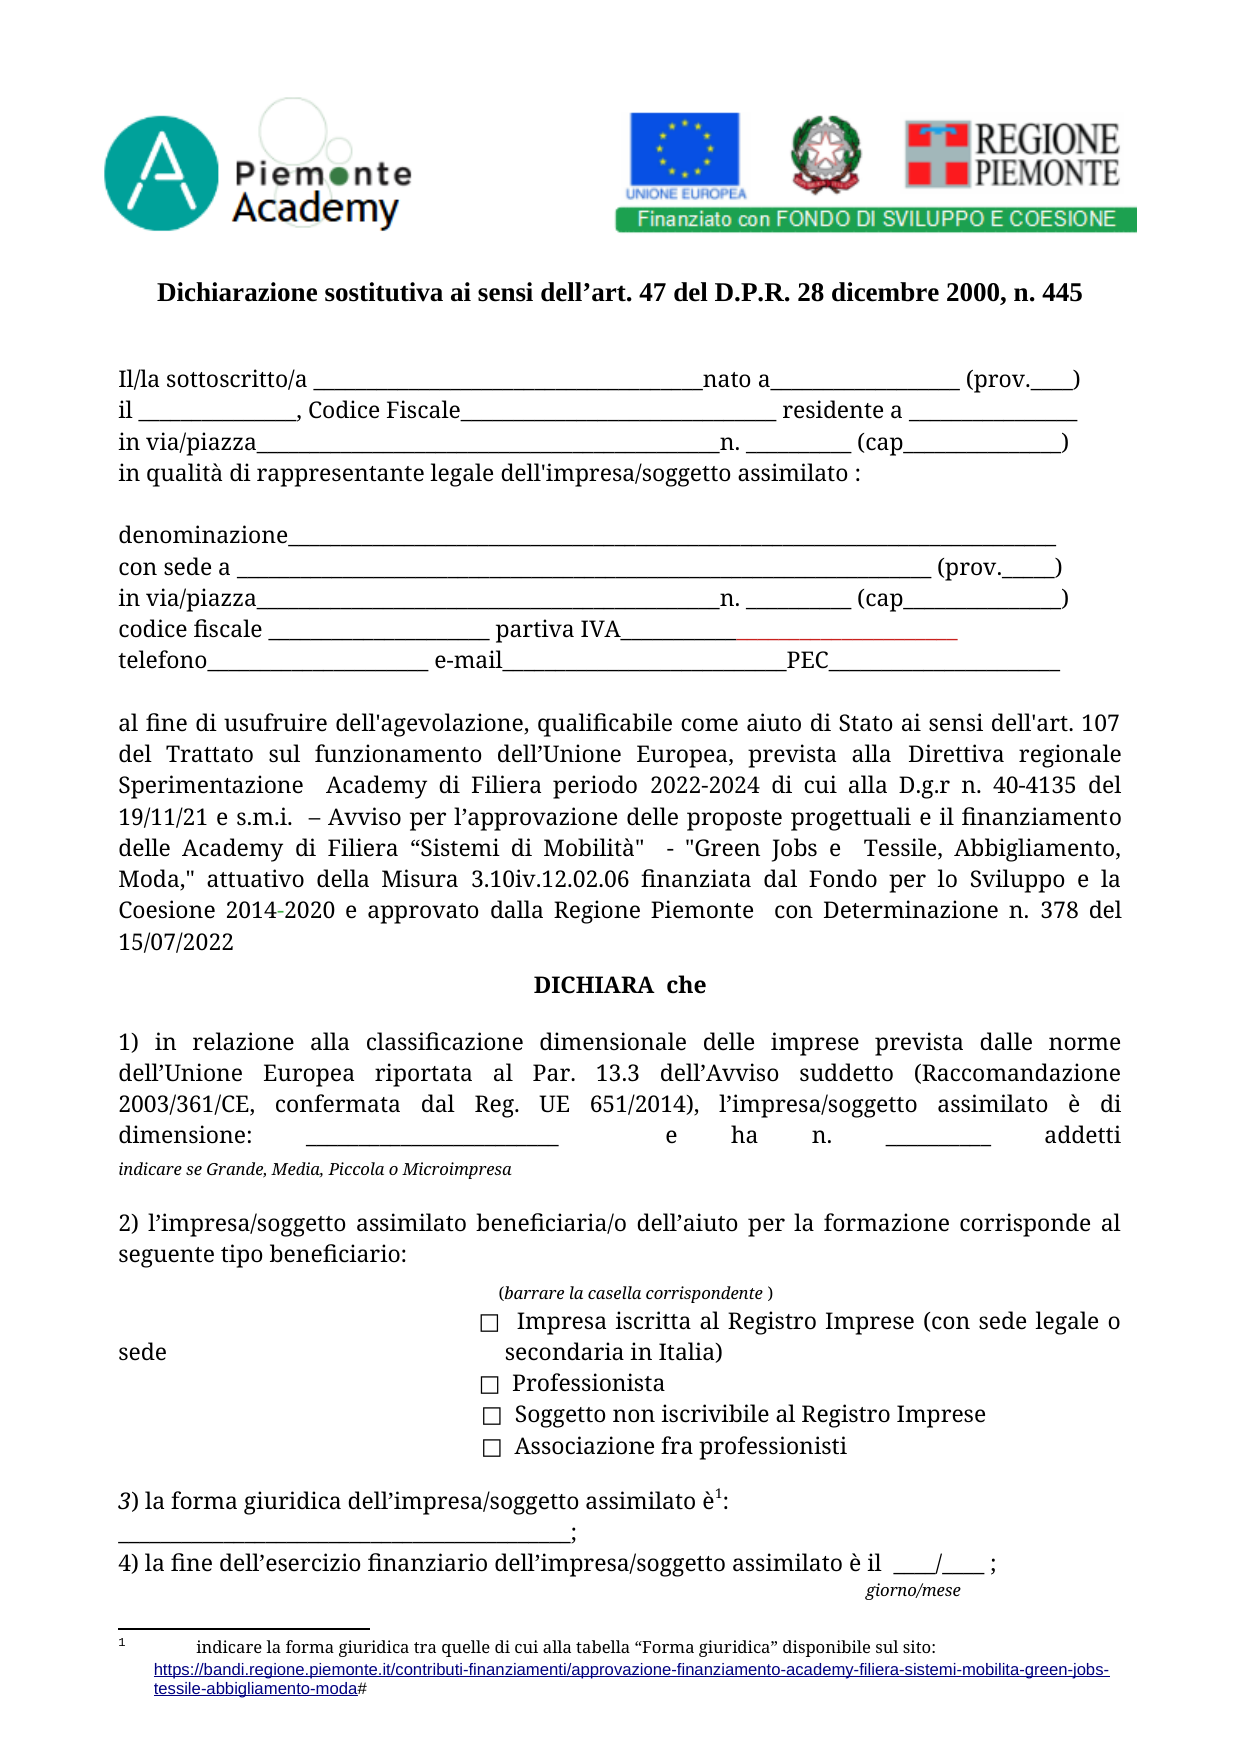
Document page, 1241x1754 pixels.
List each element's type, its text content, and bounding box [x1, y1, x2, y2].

text (barrare la casella corrispondente ) [118, 1282, 1122, 1304]
text in via/piazza____________________________________________n. __________ (cap_______________) [118, 426, 1122, 457]
text □ Soggetto non iscrivibile al Registro Imprese [118, 1398, 1122, 1429]
text codice fiscale _____________________ partiva IVA________________________________ [118, 613, 1122, 644]
text □ Associazione fra professionisti [118, 1429, 1122, 1461]
picture [103, 93, 1137, 245]
text il _______________, Codice Fiscale______________________________ residente a ________________ [118, 394, 1122, 426]
text DICHIARA che [118, 969, 1122, 1001]
text 1) in relazione alla classificazione dimensionale delle imprese prevista dalle norme dell’Unione Europea riportata al Par. 13.3 dell’Avviso suddetto (Raccomandazione 2003/361/CE, confermata dal Reg. UE 651/2014), l’impresa/soggetto assimilato è di dimensione: ________________________ e ha n. __________ addetti indicare se Grande, Media, Piccola o Microimpresa [118, 1026, 1122, 1182]
text telefono_____________________ e-mail___________________________PEC______________________ [118, 644, 1122, 676]
text 4) la fine dell’esercizio finanziario dell’impresa/soggetto assimilato è il ____/____ ; [118, 1547, 1122, 1578]
text □ Impresa iscritta al Registro Imprese (con sede legale o sede secondaria in Italia) [118, 1304, 1122, 1367]
text al fine di usufruire dell'agevolazione, qualificabile come aiuto di Stato ai sensi dell'art. 107 del Trattato sul funzionamento dell’Unione Europea, prevista alla Direttiva regionale Sperimentazione Academy di Filiera periodo 2022-2024 di cui alla D.g.r n. 40-4135 del 19/11/21 e s.m.i. – Avviso per l’approvazione delle proposte progettuali e il finanziamento delle Academy di Filiera “Sistemi di Mobilità" - "Green Jobs e Tessile, Abbigliamento, Moda," attuativo della Misura 3.10iv.12.02.06 finanziata dal Fondo per lo Sviluppo e la Coesione 2014-2020 e approvato dalla Regione Piemonte con Determinazione n. 378 del 15/07/2022 [118, 707, 1122, 957]
text indicare la forma giuridica tra quelle di cui alla tabella “Forma giuridica” disponibile sul sito: https://bandi.regione.piemonte.it/contributi-finanziamenti/approvazione-finanziamento-academy-filiera-sistemi-mobilita-green-jobs-tessile-abbigliamento-moda# [118, 1635, 1122, 1698]
text 2) l’impresa/soggetto assimilato beneficiaria/o dell’aiuto per la formazione corrisponde al seguente tipo beneficiario: [118, 1207, 1122, 1269]
text Il/la sottoscritto/a _____________________________________nato a__________________ (prov.____) [118, 363, 1122, 394]
text in qualità di rappresentante legale dell'impresa/soggetto assimilato : [118, 457, 1122, 488]
text giorno/mese [118, 1578, 1122, 1601]
text con sede a __________________________________________________________________ (prov._____) [118, 551, 1122, 582]
text in via/piazza____________________________________________n. __________ (cap_______________) [118, 582, 1122, 613]
text 3) la forma giuridica dell’impresa/soggetto assimilato è: ___________________________________________; [118, 1485, 1122, 1547]
text □ Professionista [118, 1367, 1122, 1398]
text denominazione_________________________________________________________________________ [118, 519, 1122, 551]
subtitle Dichiarazione sostitutiva ai sensi dell’art. 47 del D.P.R. 28 dicembre 2000, n. 445 [118, 276, 1122, 307]
